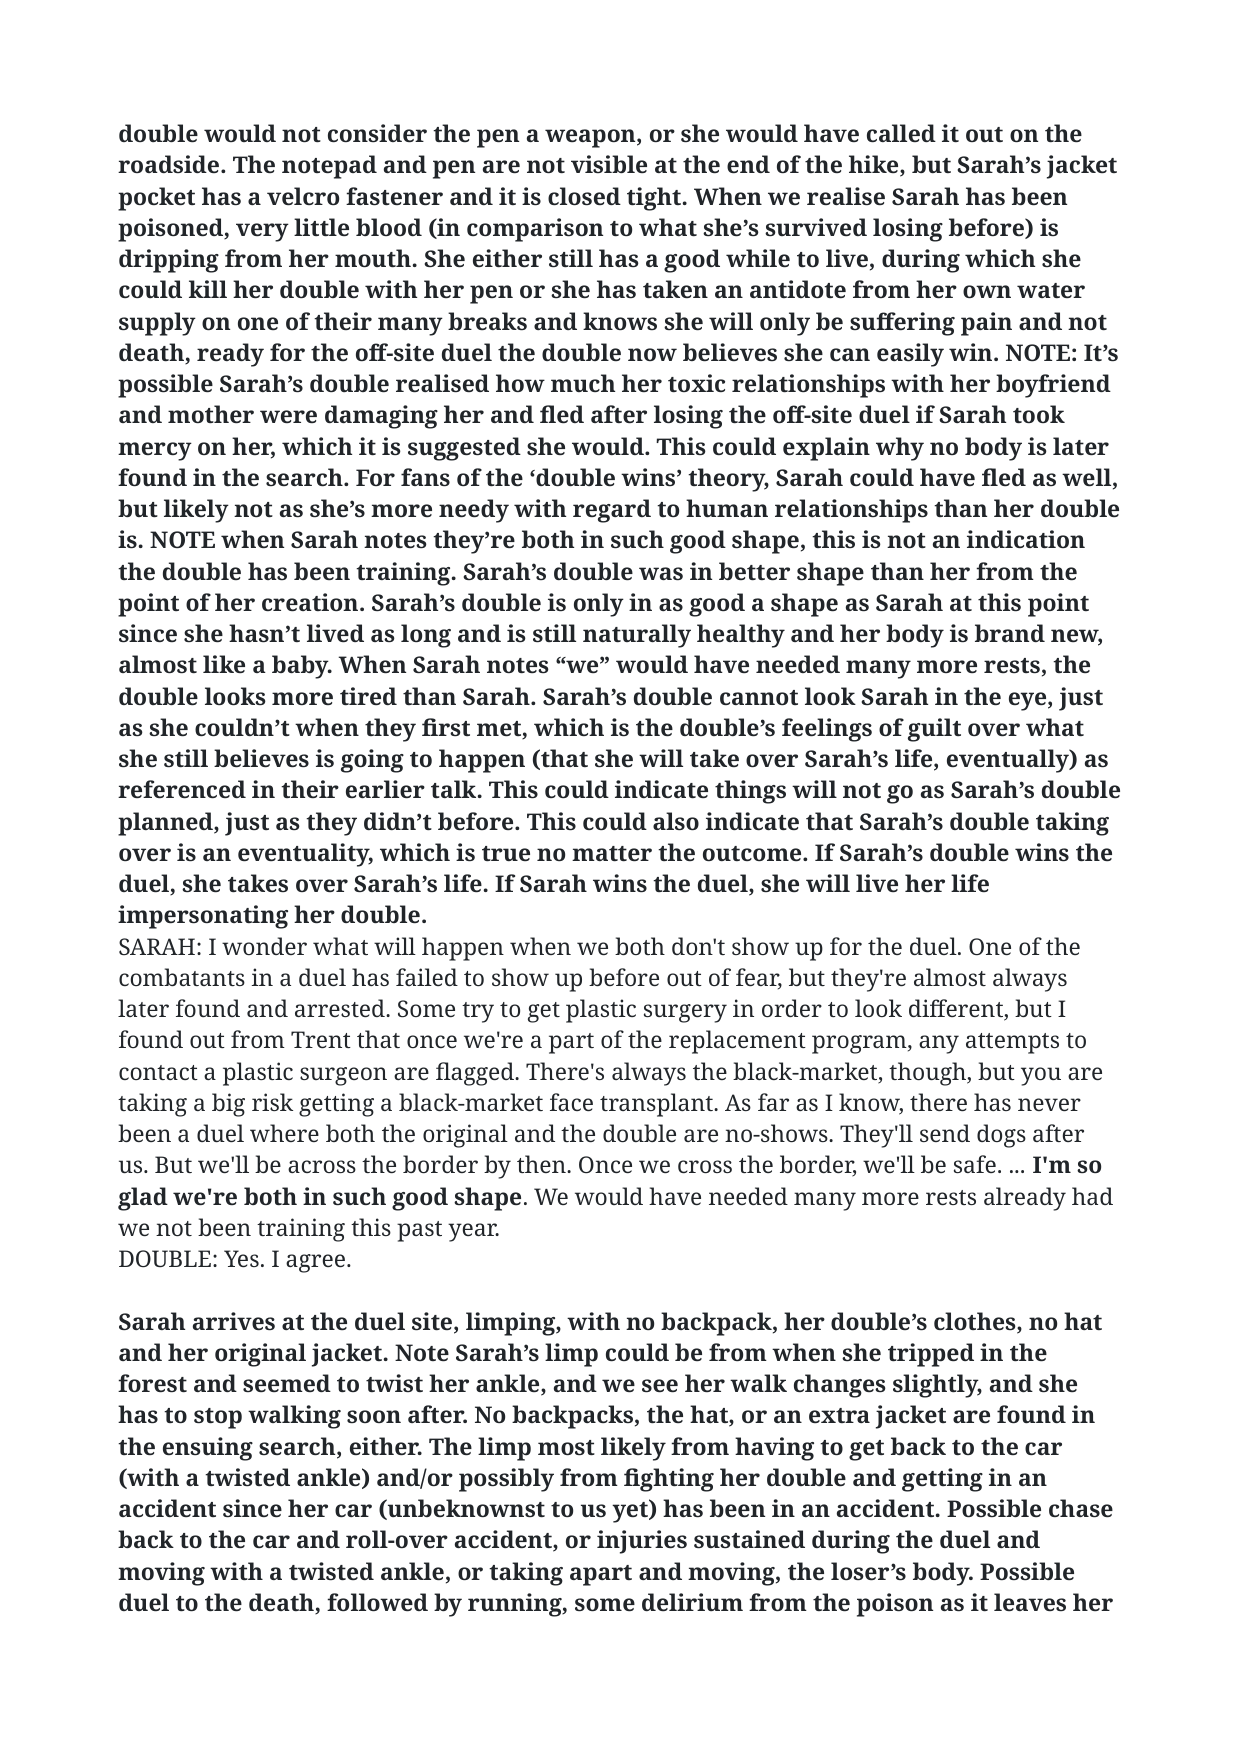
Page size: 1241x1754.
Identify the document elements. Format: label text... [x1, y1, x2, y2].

text DOUBLE: Yes. I agree. [118, 1243, 1122, 1274]
text double would not consider the pen a weapon, or she would have called it out on the roadside. The notepad and pen are not visible at the end of the hike, but Sarah’s jacket pocket has a velcro fastener and it is closed tight. When we realise Sarah has been poisoned, very little blood (in comparison to what she’s survived losing before) is dripping from her mouth. She either still has a good while to live, during which she could kill her double with her pen or she has taken an antidote from her own water supply on one of their many breaks and knows she will only be suffering pain and not death, ready for the off-site duel the double now believes she can easily win. NOTE: It’s possible Sarah’s double realised how much her toxic relationships with her boyfriend and mother were damaging her and fled after losing the off-site duel if Sarah took mercy on her, which it is suggested she would. This could explain why no body is later found in the search. For fans of the ‘double wins’ theory, Sarah could have fled as well, but likely not as she’s more needy with regard to human relationships than her double is. NOTE when Sarah notes they’re both in such good shape, this is not an indication the double has been training. Sarah’s double was in better shape than her from the point of her creation. Sarah’s double is only in as good a shape as Sarah at this point since she hasn’t lived as long and is still naturally healthy and her body is brand new, almost like a baby. When Sarah notes “we” would have needed many more rests, the double looks more tired than Sarah. Sarah’s double cannot look Sarah in the eye, just as she couldn’t when they first met, which is the double’s feelings of guilt over what she still believes is going to happen (that she will take over Sarah’s life, eventually) as referenced in their earlier talk. This could indicate things will not go as Sarah’s double planned, just as they didn’t before. This could also indicate that Sarah’s double taking over is an eventuality, which is true no matter the outcome. If Sarah’s double wins the duel, she takes over Sarah’s life. If Sarah wins the duel, she will live her life impersonating her double. [118, 118, 1122, 931]
text SARAH: I wonder what will happen when we both don't show up for the duel. One of the combatants in a duel has failed to show up before out of fear, but they're almost always later found and arrested. Some try to get plastic surgery in order to look different, but I found out from Trent that once we're a part of the replacement program, any attempts to contact a plastic surgeon are flagged. There's always the black-market, though, but you are taking a big risk getting a black-market face transplant. As far as I know, there has never been a duel where both the original and the double are no-shows. They'll send dogs after us. But we'll be across the border by then. Once we cross the border, we'll be safe. ... I'm so glad we're both in such good shape. We would have needed many more rests already had we not been training this past year. [118, 931, 1122, 1243]
text Sarah arrives at the duel site, limping, with no backpack, her double’s clothes, no hat and her original jacket. Note Sarah’s limp could be from when she tripped in the forest and seemed to twist her ankle, and we see her walk changes slightly, and she has to stop walking soon after. No backpacks, the hat, or an extra jacket are found in the ensuing search, either. The limp most likely from having to get back to the car (with a twisted ankle) and/or possibly from fighting her double and getting in an accident since her car (unbeknownst to us yet) has been in an accident. Possible chase back to the car and roll-over accident, or injuries sustained during the duel and moving with a twisted ankle, or taking apart and moving, the loser’s body. Possible duel to the death, followed by running, some delirium from the poison as it leaves her [118, 1306, 1122, 1618]
